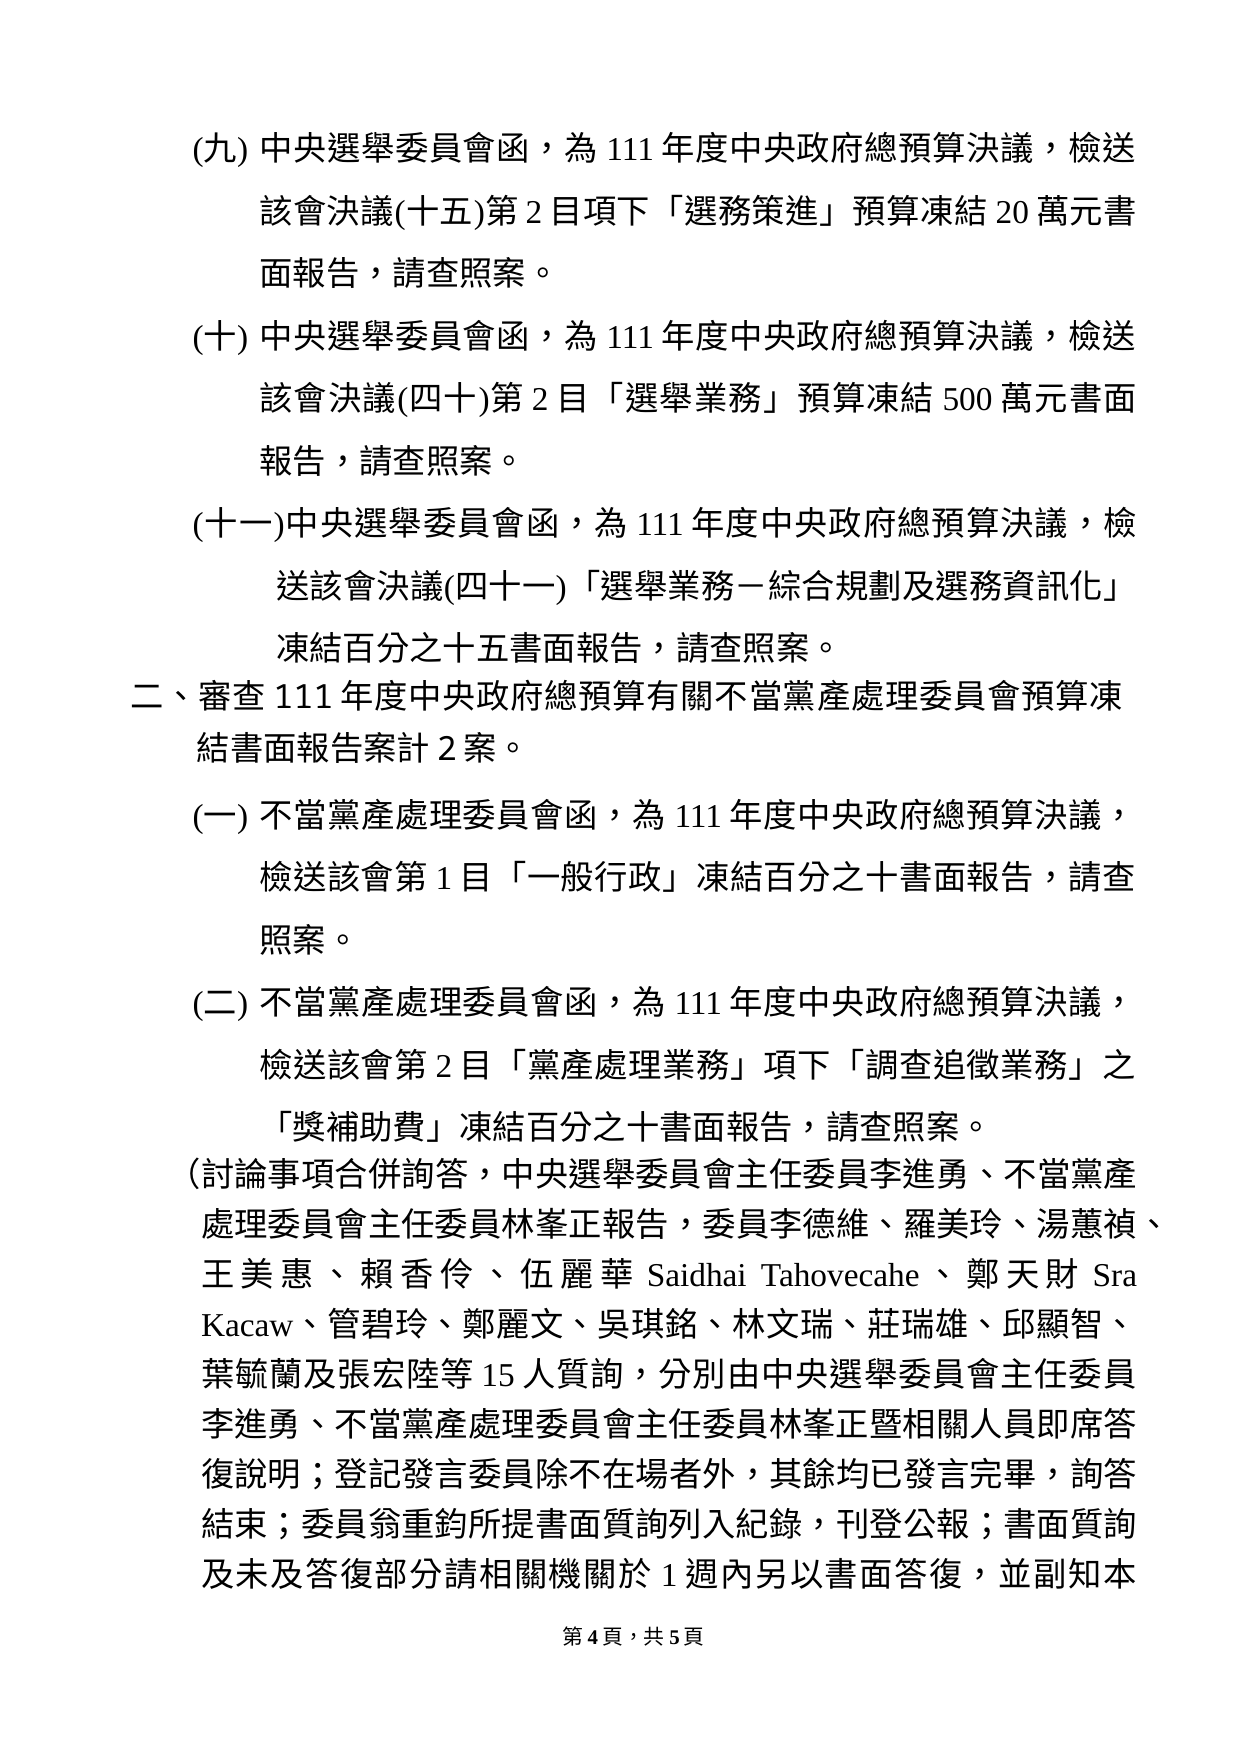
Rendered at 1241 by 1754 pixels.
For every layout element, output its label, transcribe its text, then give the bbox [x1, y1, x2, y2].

text (十一)中央選舉委員會函，為111年度中央政府總預算決議，檢送該會決議(四十一)「選舉業務－綜合規劃及選務資訊化」凍結百分之十五書面報告，請查照案。 [192, 479, 1137, 667]
text (二) 不當黨產處理委員會函，為111年度中央政府總預算決議，檢送該會第2目「黨產處理業務」項下「調查追徵業務」之「獎補助費」凍結百分之十書面報告，請查照案。 [192, 959, 1137, 1146]
text 二、審查111年度中央政府總預算有關不當黨產處理委員會預算凍結書面報告案計2案。 [130, 667, 1124, 771]
text （討論事項合併詢答，中央選舉委員會主任委員李進勇、不當黨產處理委員會主任委員林峯正報告，委員李德維、羅美玲、湯蕙禎、王美惠、賴香伶、伍麗華Saidhai Tahovecahe、鄭天財Sra Kacaw、管碧玲、鄭麗文、吳琪銘、林文瑞、莊瑞雄、邱顯智、葉毓蘭及張宏陸等15人質詢，分別由中央選舉委員會主任委員李進勇、不當黨產處理委員會主任委員林峯正暨相關人員即席答復說明；登記發言委員除不在場者外，其餘均已發言完畢，詢答結束；委員翁重鈞所提書面質詢列入紀錄，刊登公報；書面質詢及未及答復部分請相關機關於1週內另以書面答復，並副知本會。） [167, 1146, 1137, 1596]
text (一) 不當黨產處理委員會函，為111年度中央政府總預算決議，檢送該會第1目「一般行政」凍結百分之十書面報告，請查照案。 [192, 771, 1137, 959]
text (十) 中央選舉委員會函，為111年度中央政府總預算決議，檢送該會決議(四十)第2目「選舉業務」預算凍結500萬元書面報告，請查照案。 [192, 292, 1137, 479]
text (九) 中央選舉委員會函，為111年度中央政府總預算決議，檢送該會決議(十五)第2目項下「選務策進」預算凍結20萬元書面報告，請查照案。 [192, 104, 1137, 292]
